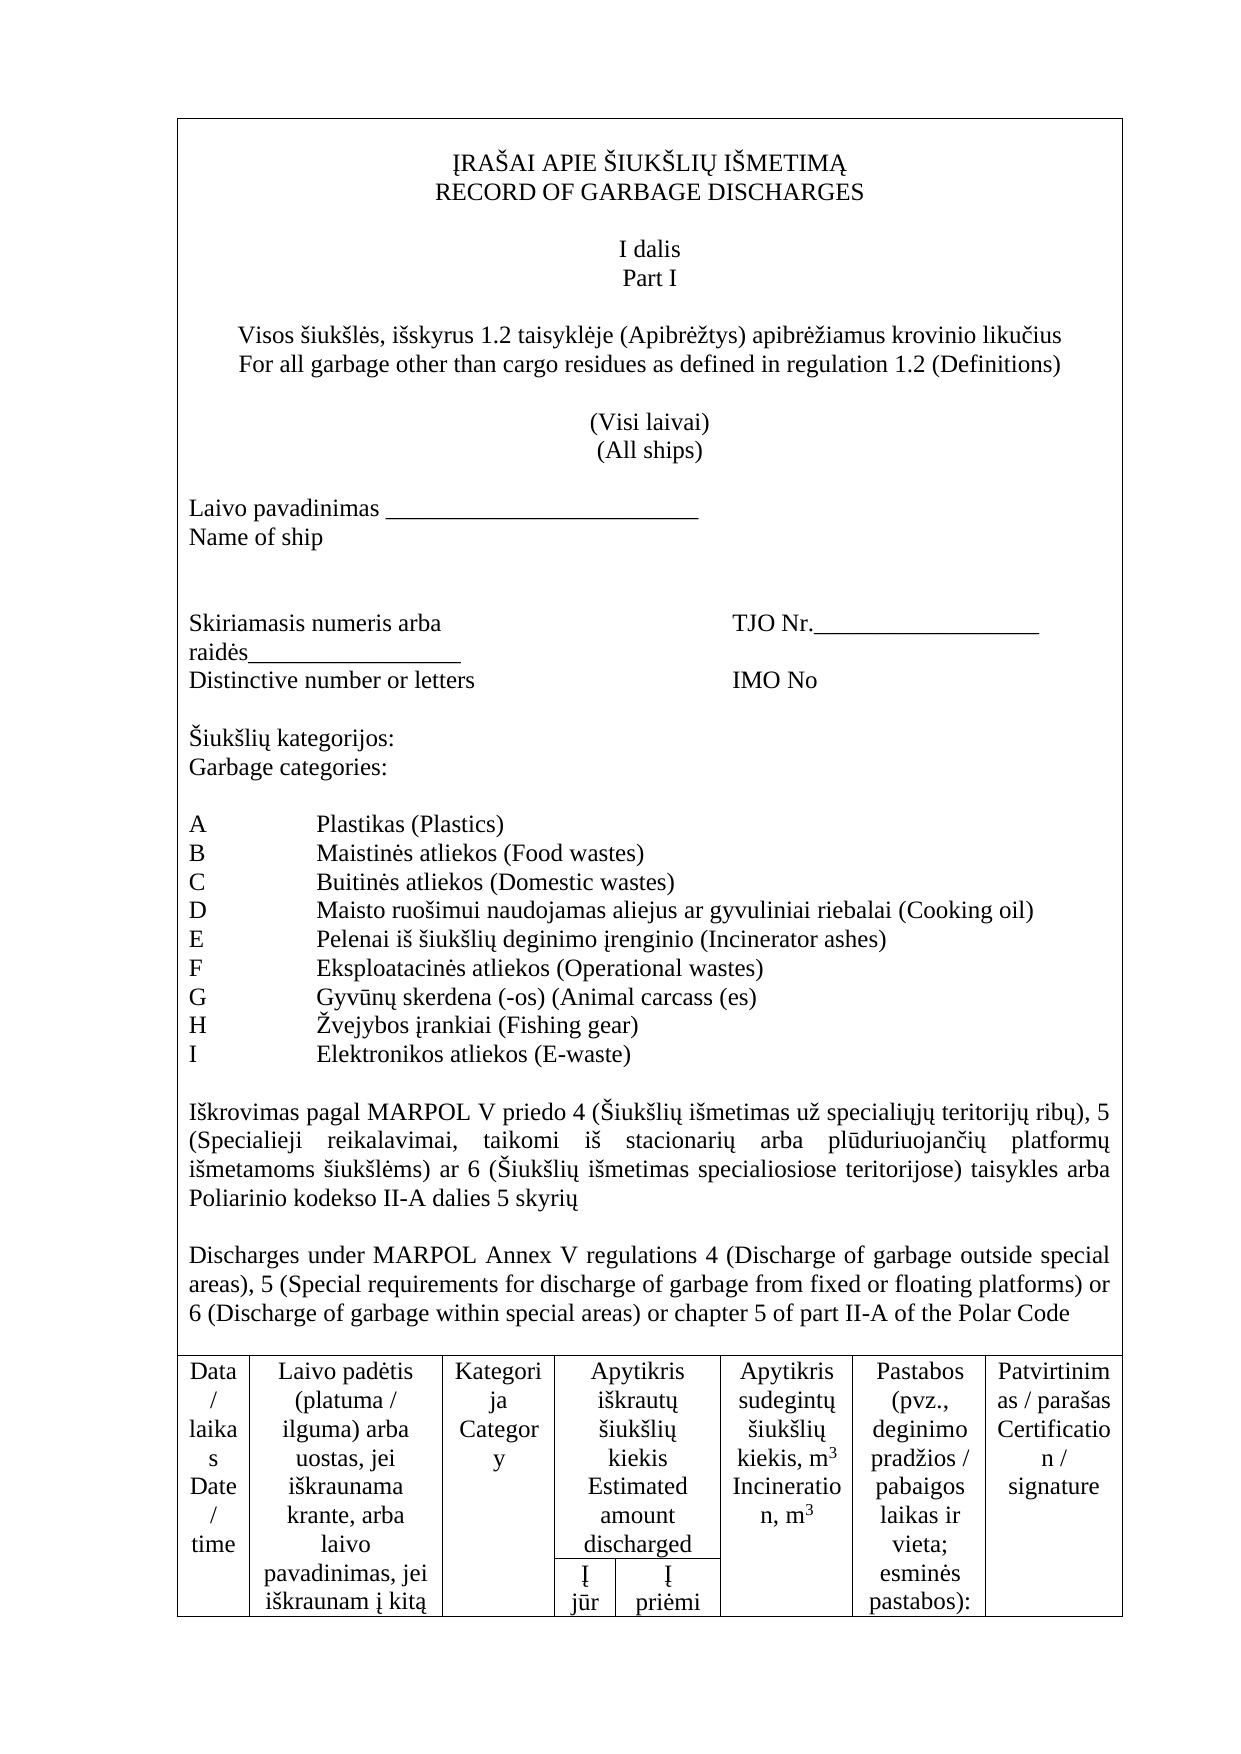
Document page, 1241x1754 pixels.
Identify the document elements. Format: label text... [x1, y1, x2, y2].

table_cell [264, 953, 305, 982]
table_cell [721, 694, 1122, 723]
table_cell Maistinės atliekos (Food wastes) [305, 838, 1122, 867]
table_cell Žvejybos įrankiai (Fishing gear) [305, 1010, 1122, 1039]
table_cell H [178, 1010, 264, 1039]
table_cell [264, 867, 305, 895]
table_cell F [178, 953, 264, 982]
table_cell D [178, 895, 264, 924]
table_cell Pelenai iš šiukšlių deginimo įrenginio (Incinerator ashes) [305, 924, 1122, 953]
table_cell Skiriamasis numeris arba raidės_________________ [178, 608, 721, 665]
table_cell Kategorija Category [443, 1356, 554, 1616]
table_cell Elektronikos atliekos (E-waste) [305, 1039, 1122, 1068]
table_cell I [178, 1039, 264, 1068]
table_cell Distinctive number or letters [178, 665, 721, 694]
table_cell Pastabos (pvz., deginimo pradžios / pabaigos laikas ir vieta; esminės pastabos): Remarks (e.g. start/stop time and position of incineration; general remarks): [853, 1356, 985, 1616]
table_cell [721, 723, 1122, 752]
table_cell [264, 1039, 305, 1068]
table_cell [264, 895, 305, 924]
table_cell [305, 780, 1122, 809]
table_cell Maisto ruošimui naudojamas aliejus ar gyvuliniai riebalai (Cooking oil) [305, 895, 1122, 924]
table_cell [264, 838, 305, 867]
table_header ĮRAŠAI APIE ŠIUKŠLIŲ IŠMETIMĄ RECORD OF GARBAGE DISCHARGES I dalis Part I Visos šiukšlės, išskyrus 1.2 taisyklėje (Apibrėžtys) apibrėžiamus krovinio likučius For all garbage other than cargo residues as defined in regulation 1.2 (Definitions) (Visi laivai) (All ships) Laivo pavadinimas _________________________ Name of ship [178, 119, 1122, 608]
table_cell Buitinės atliekos (Domestic wastes) [305, 867, 1122, 895]
table_cell [178, 694, 721, 723]
table_cell [264, 1010, 305, 1039]
table_cell Plastikas (Plastics) [305, 809, 1122, 838]
table_cell Šiukšlių kategorijos: [178, 723, 721, 752]
table_cell [178, 1068, 1122, 1097]
table_cell [264, 780, 305, 809]
table_cell Gyvūnų skerdena (-os) (Animal carcass (es) [305, 982, 1122, 1010]
table_cell TJO Nr.__________________ [721, 608, 1122, 665]
table_cell Iškrovimas pagal MARPOL V priedo 4 (Šiukšlių išmetimas už specialiųjų teritorijų ribų), 5 (Specialieji reikalavimai, taikomi iš stacionarių arba plūduriuojančių platformų išmetamoms šiukšlėms) ar 6 (Šiukšlių išmetimas specialiosiose teritorijose) taisykles arba Poliarinio kodekso II-A dalies 5 skyrių Discharges under MARPOL Annex V regulations 4 (Discharge of garbage outside special areas), 5 (Special requirements for discharge of garbage from fixed or floating platforms) or 6 (Discharge of garbage within special areas) or chapter 5 of part II-A of the Polar Code [178, 1097, 1122, 1327]
table_cell Laivo padėtis (platuma / ilguma) arba uostas, jei iškraunama krante, arba laivo pavadinimas, jei iškraunam į kitą laivą Position of the ship (latitude/longitude) or port if discharged ashore or name of ship if discharged to another ship [250, 1356, 442, 1616]
table_cell [264, 982, 305, 1010]
table_cell E [178, 924, 264, 953]
table_cell [264, 924, 305, 953]
table_cell Į jūr [555, 1559, 615, 1616]
table_cell IMO No [721, 665, 1122, 694]
table_cell Eksploatacinės atliekos (Operational wastes) [305, 953, 1122, 982]
table_cell [721, 752, 1122, 780]
table_cell Garbage categories: [178, 752, 721, 780]
table_cell A [178, 809, 264, 838]
table_cell Data / laikas Date / time [178, 1356, 249, 1616]
table_cell [264, 809, 305, 838]
table_cell Apytikris sudegintų šiukšlių kiekis, m3 Incineration, m3 [721, 1356, 852, 1616]
table_cell Į priėmi [616, 1559, 720, 1616]
table_cell Apytikris iškrautų šiukšlių kiekis Estimated amount discharged [555, 1356, 720, 1558]
table_cell G [178, 982, 264, 1010]
table_cell C [178, 867, 264, 895]
table_cell [178, 1327, 1122, 1355]
table_cell Patvirtinimas / parašas Certification / signature [986, 1356, 1122, 1616]
table_cell [178, 780, 264, 809]
table_cell B [178, 838, 264, 867]
